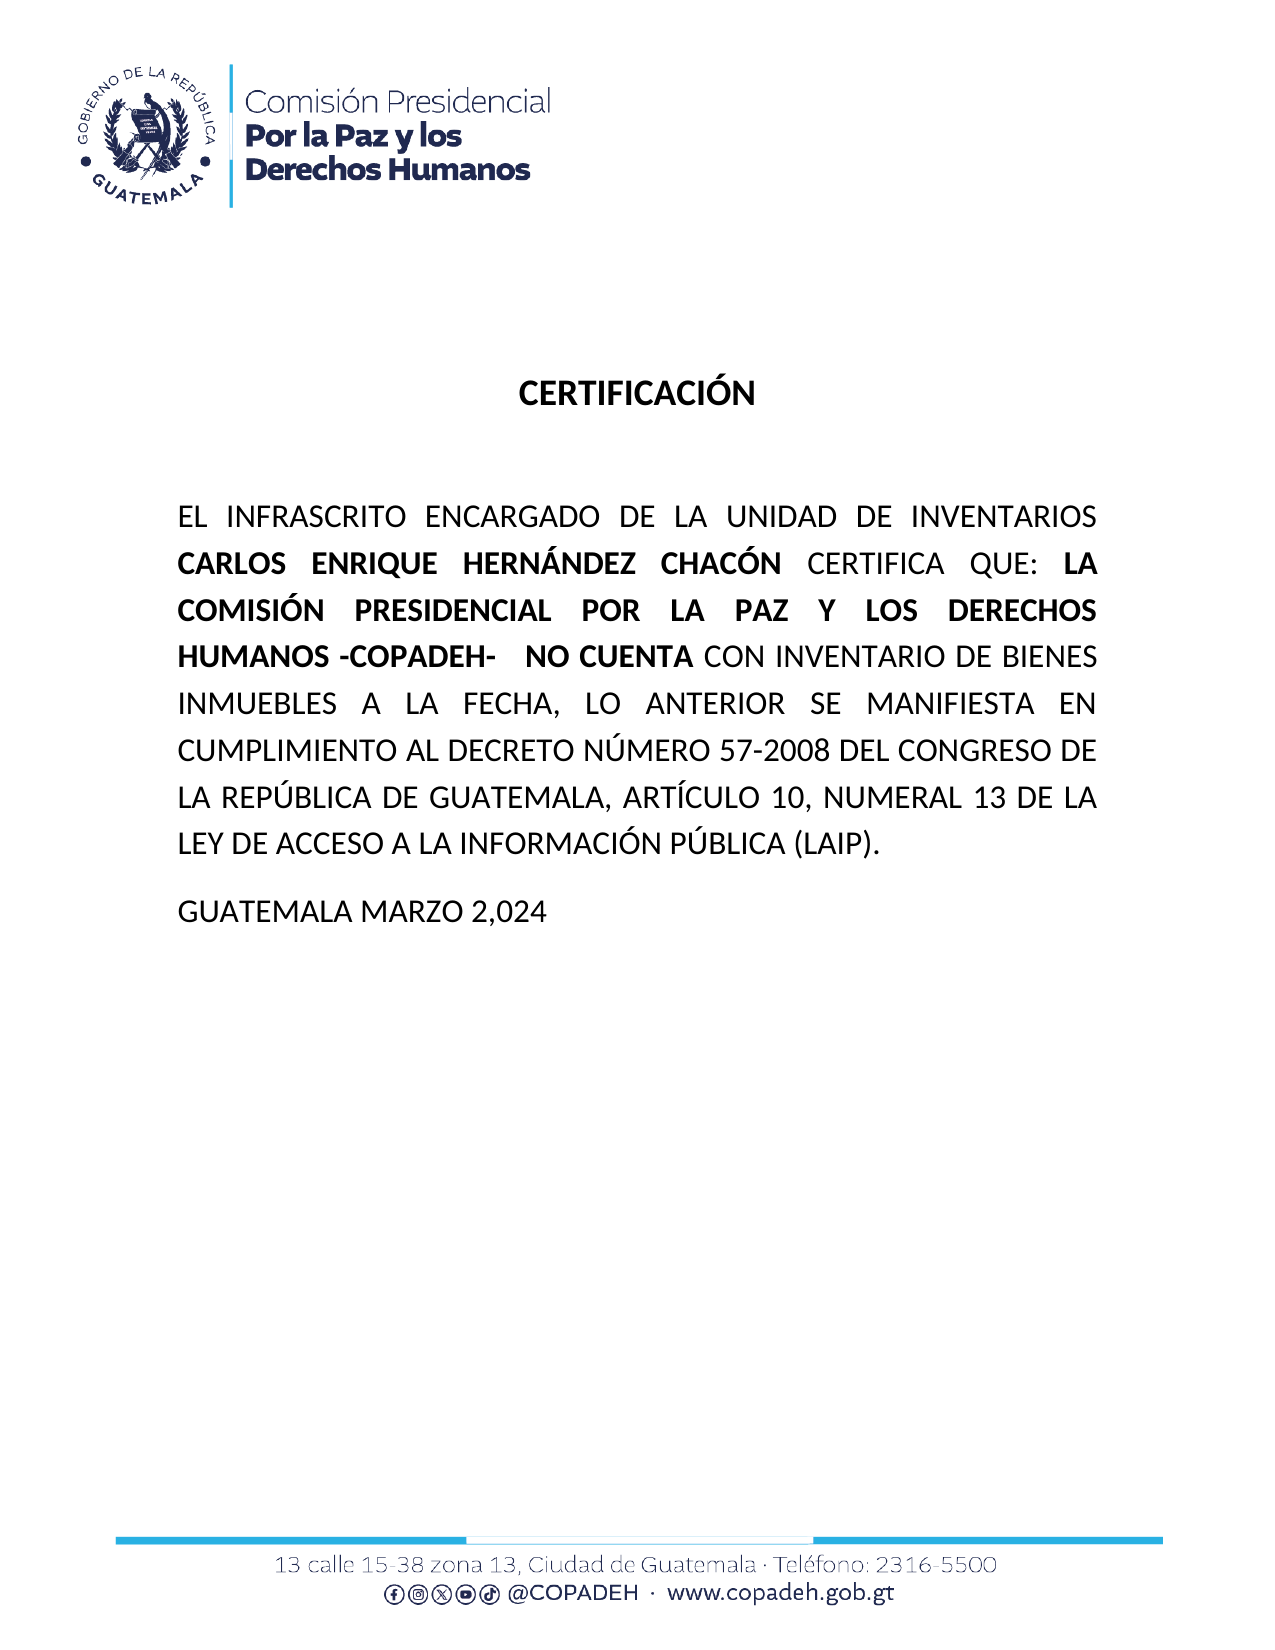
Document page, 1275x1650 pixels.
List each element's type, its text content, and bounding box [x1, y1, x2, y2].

text CERTIFICACIÓN [177, 368, 1098, 414]
text EL INFRASCRITO ENCARGADO DE LA UNIDAD DE INVENTARIOS CARLOS ENRIQUE HERNÁNDEZ CHACÓN CERTIFICA QUE: LA COMISIÓN PRESIDENCIAL POR LA PAZ Y LOS DERECHOS HUMANOS -COPADEH- NO CUENTA CON INVENTARIO DE BIENES INMUEBLES A LA FECHA, LO ANTERIOR SE MANIFIESTA EN CUMPLIMIENTO AL DECRETO NÚMERO 57-2008 DEL CONGRESO DE LA REPÚBLICA DE GUATEMALA, ARTÍCULO 10, NUMERAL 13 DE LA LEY DE ACCESO A LA INFORMACIÓN PÚBLICA (LAIP). [177, 495, 1098, 863]
text GUATEMALA MARZO 2,024 [177, 890, 1098, 931]
